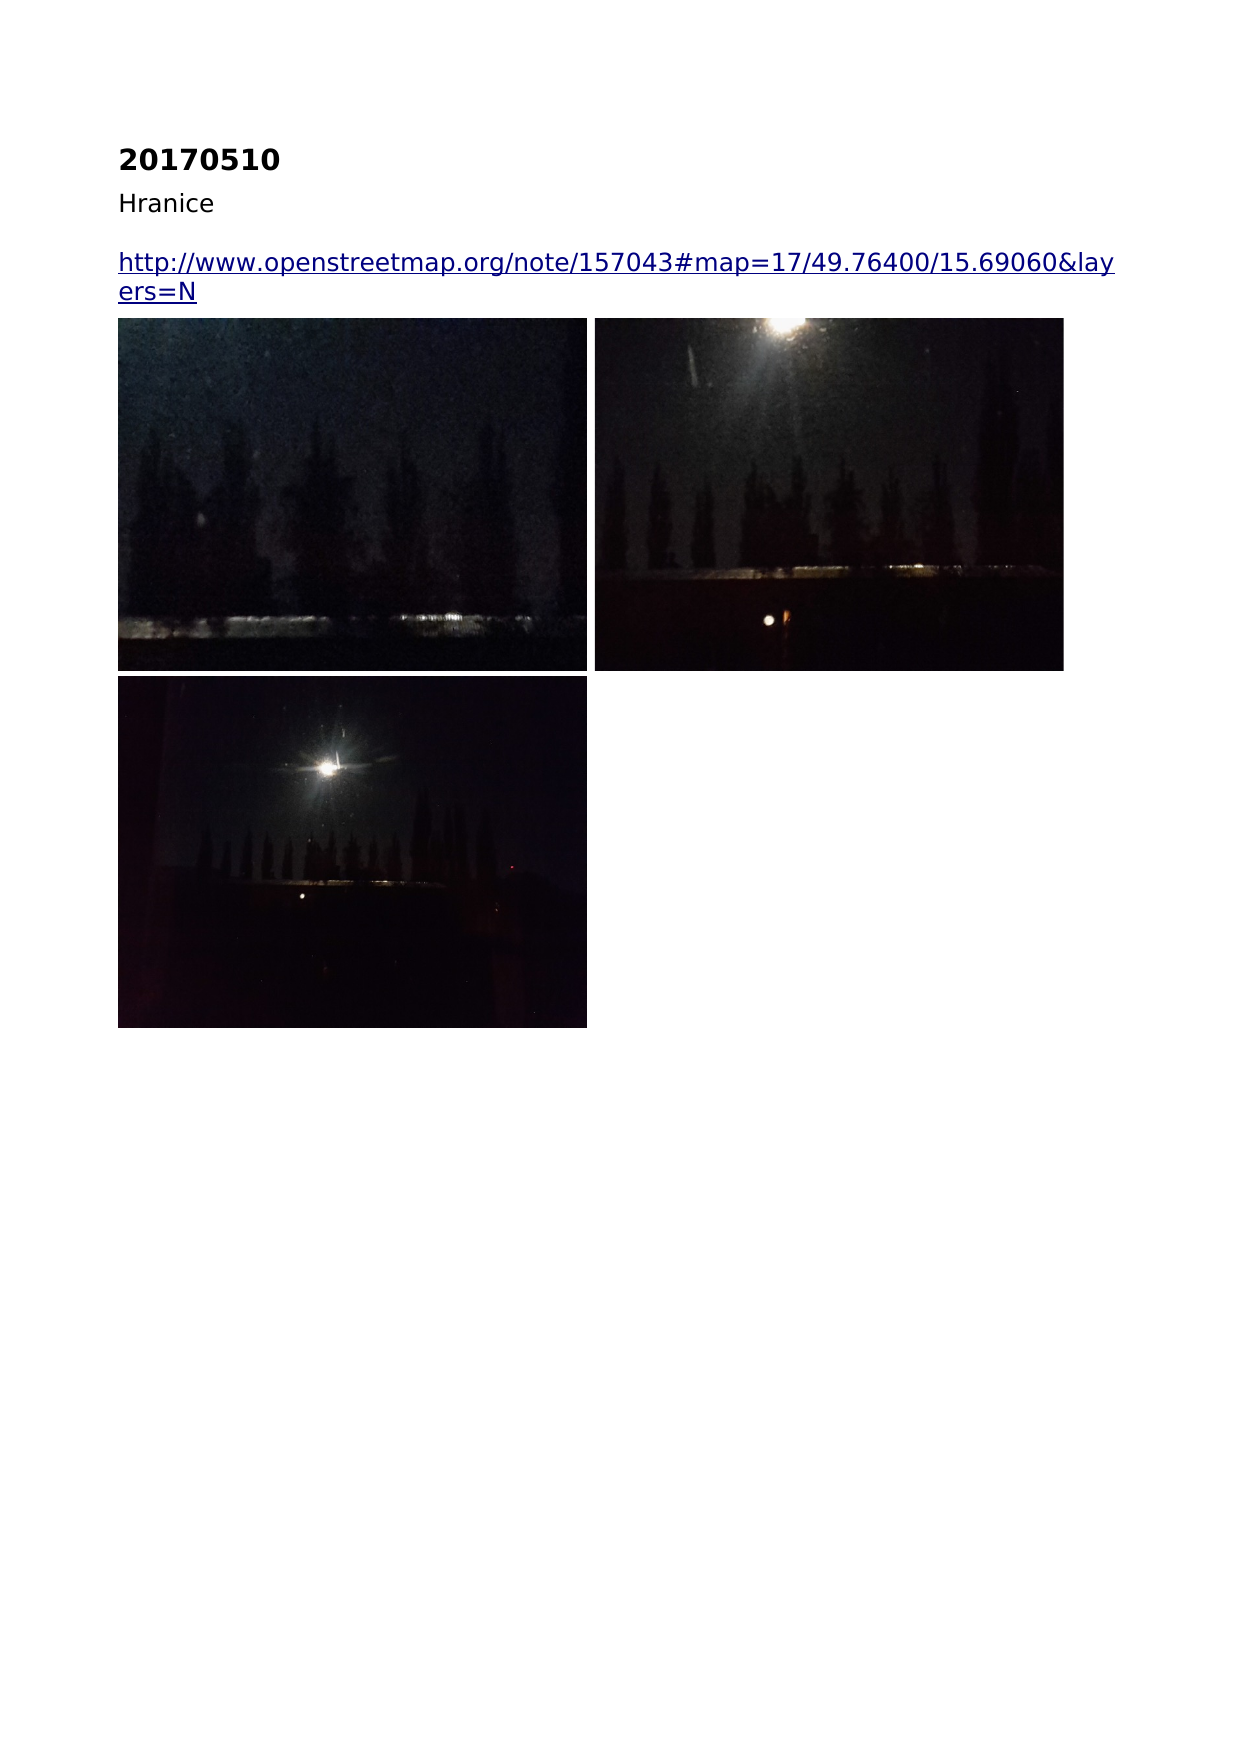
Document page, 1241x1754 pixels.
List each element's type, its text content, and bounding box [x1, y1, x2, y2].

picture [118, 318, 587, 671]
subtitle 20170510 [118, 143, 1122, 177]
picture [118, 676, 587, 1028]
picture [594, 318, 1064, 671]
text Hranice http://www.openstreetmap.org/note/157043#map=17/49.76400/15.69060&layers=N [118, 189, 1122, 306]
